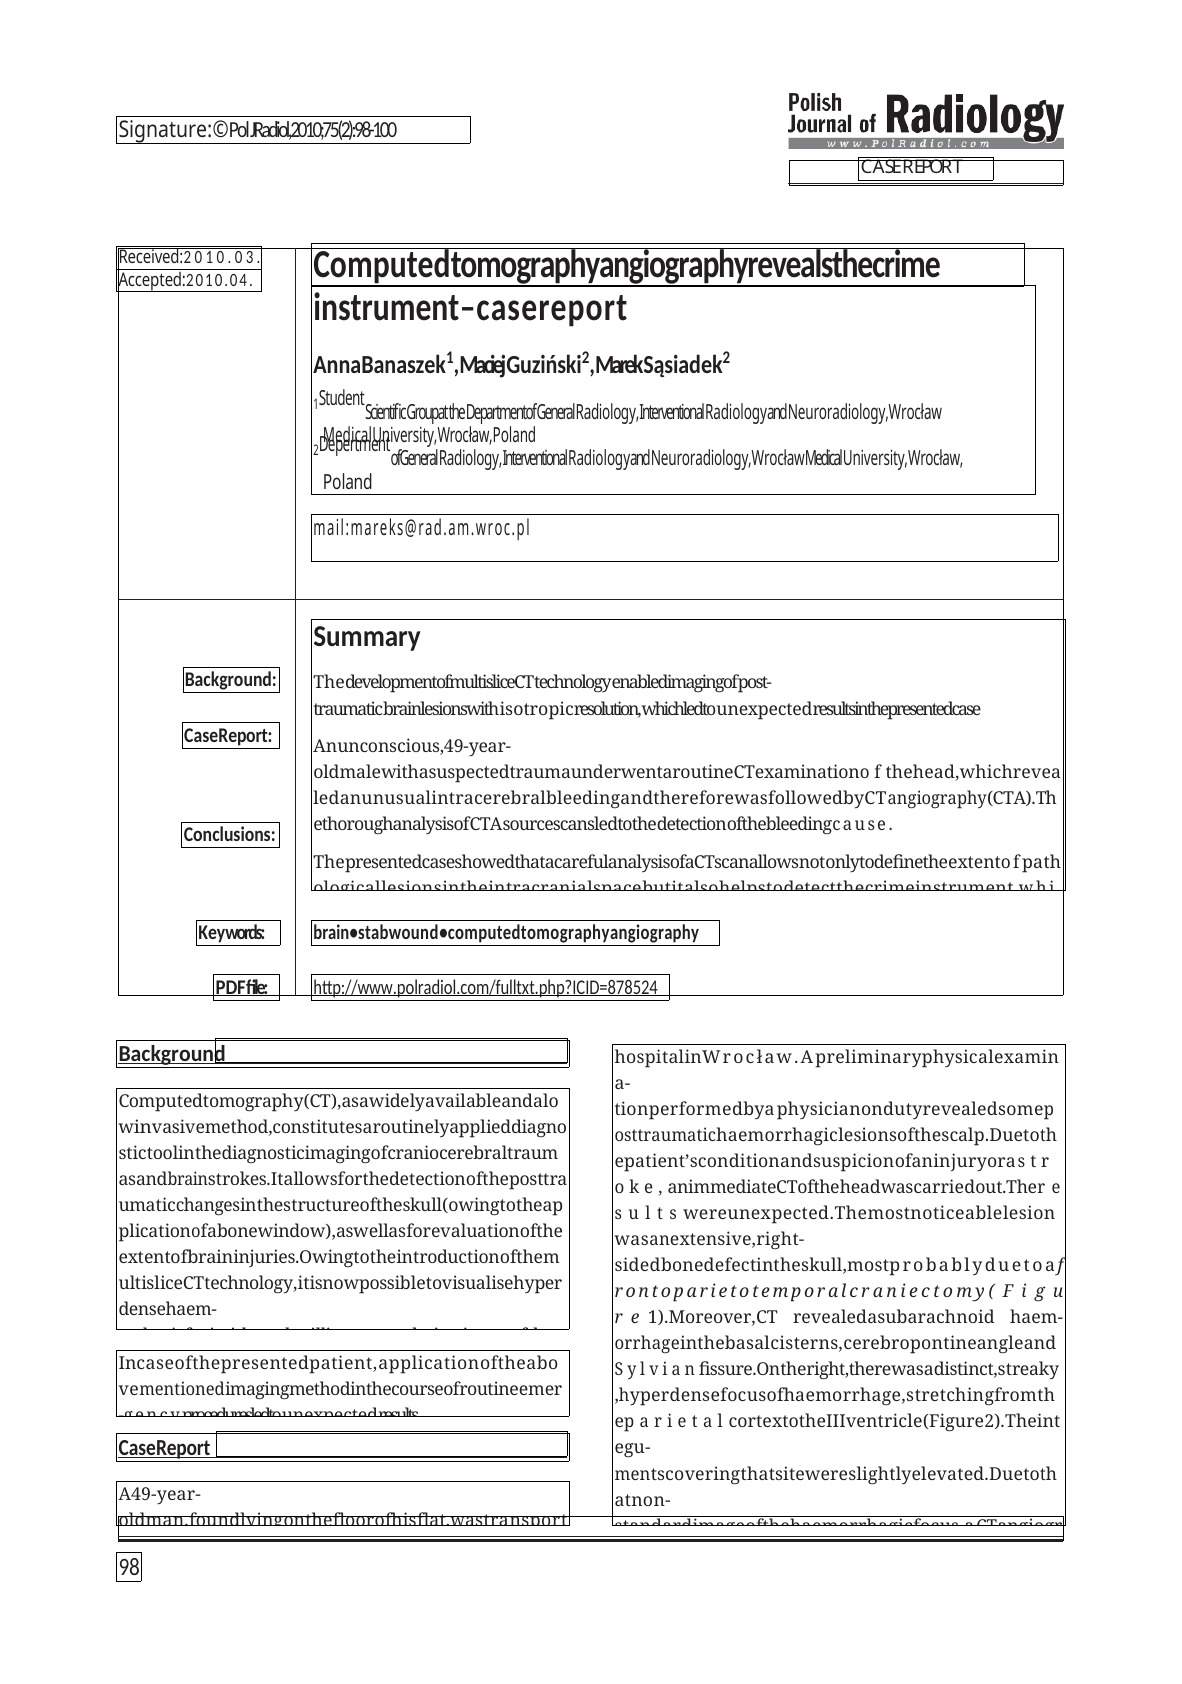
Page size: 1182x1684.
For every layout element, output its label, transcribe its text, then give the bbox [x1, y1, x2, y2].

text Accepted:2010.04.06 [119, 270, 261, 291]
text Anunconscious,49-year-oldmalewithasuspectedtraumaunderwentaroutineCTexaminationofthehead,whichrevealedanunusualintracerebralbleedingandthereforewasfollowedbyCTangiography(CTA).ThethoroughanalysisofCTAsourcescansledtothedetectionofthebleedingcause. [313, 734, 1063, 836]
text Summary [313, 620, 1063, 653]
text 1StudentScientificGroupattheDepartmentofGeneralRadiology,InterventionalRadiologyandNeuroradiology,Wrocław [313, 400, 1035, 425]
picture [788, 90, 1065, 149]
text Signature:©PolJRadiol,2010;75(2):98-100 [118, 117, 470, 143]
text instrument–casereport [313, 286, 1035, 329]
text Computedtomography(CT),asawidelyavailableandalowinvasivemethod,constitutesaroutinelyapplieddiagnostictoolinthediagnosticimagingofcraniocerebraltraumasandbrainstrokes.Itallowsforthedetectionoftheposttraumaticchangesinthestructureoftheskull(owingtotheapplicationofabonewindow),aswellasforevaluationoftheextentofbraininjuries.OwingtotheintroductionofthemultisliceCTtechnology,itisnowpossibletovisualisehyperdensehaem-orrhagicfociwithasubmillimeterresolution,inanyoftheplanes,andtoperformhigh-qualityangio-CTscanswhentryingtoexcludebleedingfromamalformation. [118, 1089, 567, 1329]
text CaseReport: [184, 723, 279, 747]
text Computedtomographyangiographyrevealsthecrime [313, 249, 1023, 285]
text Author’saddress:MarekSąsiadek,DepertmentofGeneralRadiology,InterventionalRadiologyandNeuroradiology,WrocławMedicalUniversity,Wrocław,Borowska213Str.,50-556Wrocław,Polska,e-mail:mareks@rad.am.wroc.pl [313, 517, 1056, 561]
text CaseReport [118, 1434, 216, 1457]
text Keywords: [198, 921, 279, 945]
text ThedevelopmentofmultisliceCTtechnologyenabledimagingofpost-traumaticbrainlesionswithisotropicresolution,whichledtounexpectedresultsinthepresentedcase [313, 670, 1063, 720]
text Conclusions: [184, 823, 279, 847]
text MedicalUniversity,Wrocław,Poland [323, 425, 1035, 447]
text CASEREPORT [860, 161, 993, 178]
text A49-year-oldman,foundlyingonthefloorofhisflat,wastransportedtotheadmissionroomofaclinical [118, 1482, 567, 1516]
text PDFfile: [215, 975, 279, 995]
text 98 [118, 1553, 141, 1581]
text [313, 244, 1023, 248]
text Background [118, 1041, 569, 1067]
text AnnaBanaszek1,MaciejGuziński2,MarekSąsiadek2 [313, 346, 1035, 380]
text Incaseofthepresentedpatient,applicationoftheabovementionedimagingmethodinthecourseofroutineemer-gencyproceduresledtounexpectedresults [118, 1351, 567, 1416]
text ThepresentedcaseshowedthatacarefulanalysisofaCTscanallowsnotonlytodefinetheextentofpathologicallesionsintheintracranialspacebutitalsohelpstodetectthecrimeinstrument,whichisofmedico-legalsignificance. [313, 850, 1063, 890]
text Poland [323, 471, 1035, 494]
text Background: [184, 668, 279, 692]
text 2DepertmentofGeneralRadiology,InterventionalRadiologyandNeuroradiology,WrocławMedicalUniversity,Wrocław, [313, 447, 1035, 471]
text http://www.polradiol.com/fulltxt.php?ICID=878524 [313, 975, 669, 995]
text hospitalinWrocław.Apreliminaryphysicalexamina-tionperformedbyaphysicianondutyrevealedsomeposttraumatichaemorrhagiclesionsofthescalp.Duetothepatient’sconditionandsuspicionofaninjuryorastroke,animmediateCToftheheadwascarriedout.Theresultswereunexpected.Themostnoticeablelesionwasanextensive,right-sidedbonedefectintheskull,mostprobablyduetoafrontoparietotemporalcraniectomy(Figure1).Moreover,CT revealedasubarachnoid haem-orrhageinthebasalcisterns,cerebropontineangleandSylvianfissure.Ontheright,therewasadistinct,streaky,hyperdensefocusofhaemorrhage,stretchingfromtheparietalcortextotheIIIventricle(Figure2).Theintegu-mentscoveringthatsitewereslightlyelevated.Duetothatnon-standardimageofthehaemorrhagicfocus,aCTangiographywasperformedtolocalisethesourceofbleeding.Theexaminationdidnotrevealvascularmal-formationsbuttheMIPimages(MaximumIntensity)projections,especiallyinthefrontalplane,showedthatthehaemorrhagicfocusintherighthemisphereassumedastreakyshape,whichledustothesuspicionthatthesourceofinjurycouldbeastabwoundinflictedwitha [614, 1045, 1063, 1516]
text brain•stabwound•computedtomographyangiography [313, 921, 719, 945]
text Received:2010.03.26 [119, 249, 261, 269]
text [217, 1434, 567, 1456]
